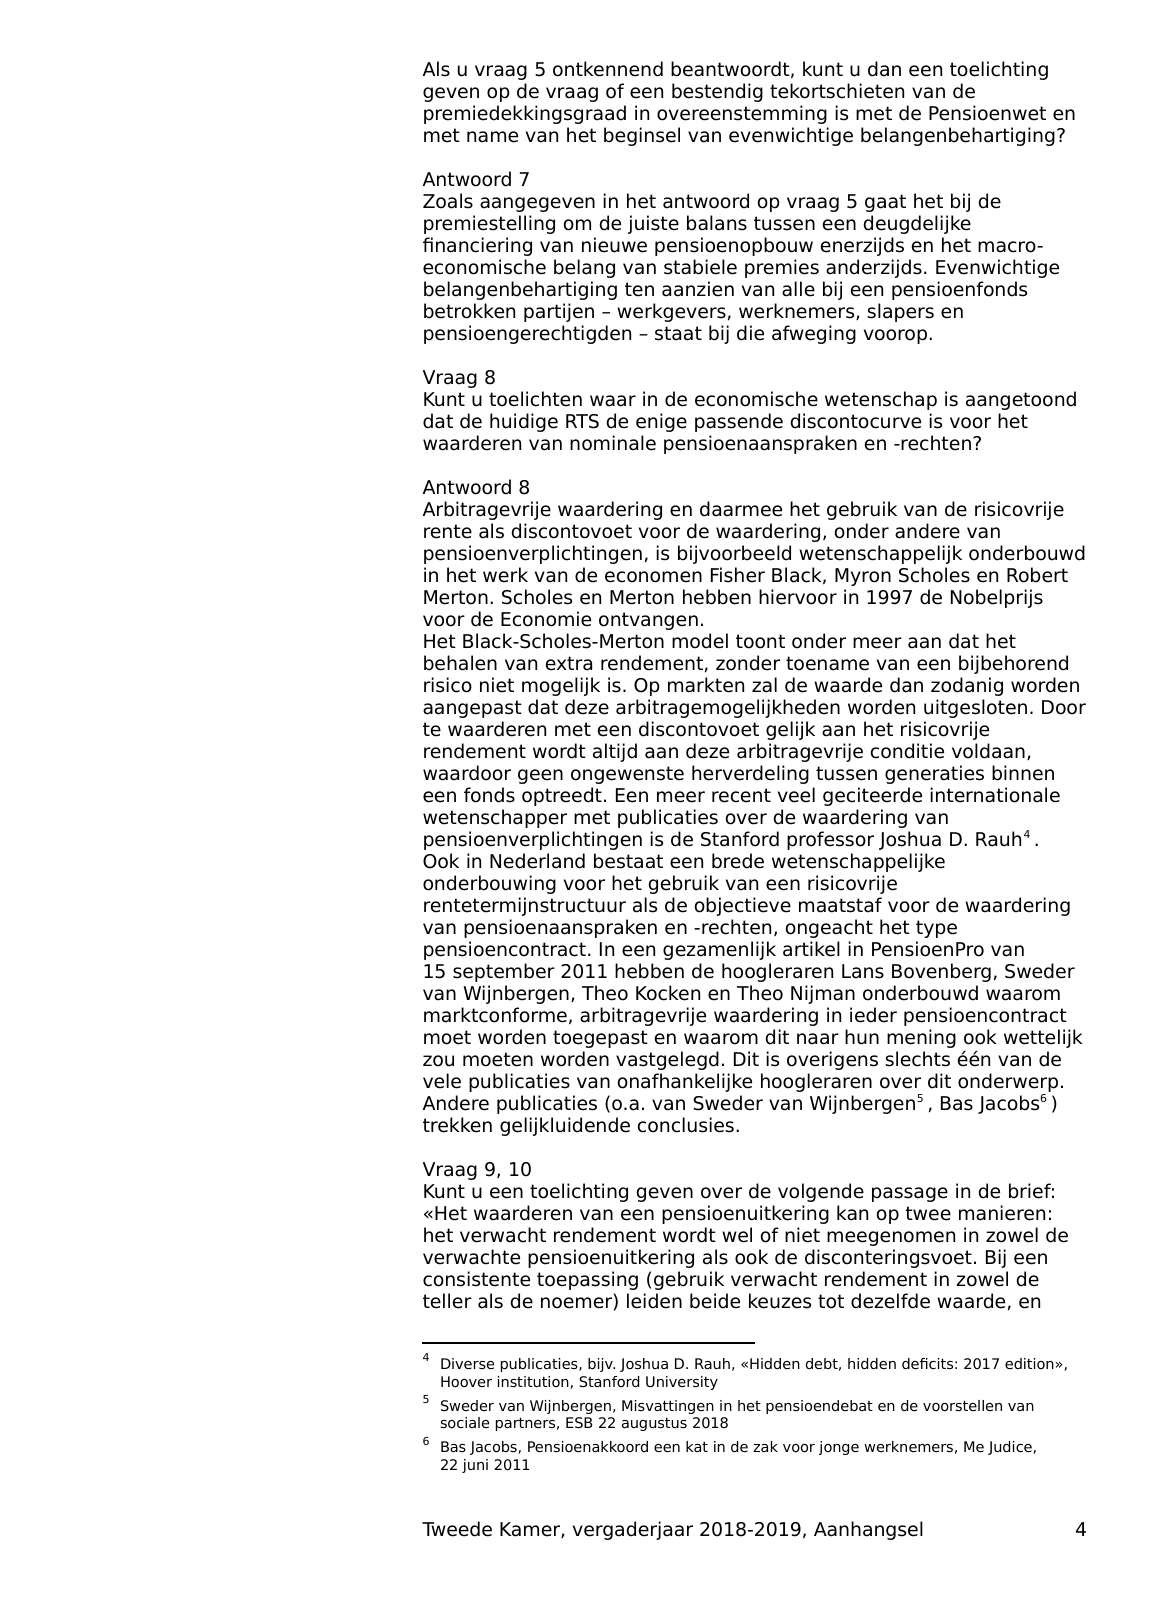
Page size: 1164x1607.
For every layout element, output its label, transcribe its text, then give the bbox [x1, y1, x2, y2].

text Bas Jacobs, Pensioenakkoord een kat in de zak voor jonge werknemers, Me Judice, 22 juni 2011 [422, 1435, 1087, 1474]
text Vraag 9, 10 [422, 1159, 1087, 1181]
text Antwoord 8 [422, 477, 1087, 499]
text Arbitragevrije waardering en daarmee het gebruik van de risicovrije rente als discontovoet voor de waardering, onder andere van pensioenverplichtingen, is bijvoorbeeld wetenschappelijk onderbouwd in het werk van de economen Fisher Black, Myron Scholes en Robert Merton. Scholes en Merton hebben hiervoor in 1997 de Nobelprijs voor de Economie ontvangen. [422, 499, 1087, 631]
text Antwoord 7 [422, 169, 1087, 191]
text Kunt u toelichten waar in de economische wetenschap is aangetoond dat de huidige RTS de enige passende discontocurve is voor het waarderen van nominale pensioenaanspraken en -rechten? [422, 389, 1087, 455]
text Het Black-Scholes-Merton model toont onder meer aan dat het behalen van extra rendement, zonder toename van een bijbehorend risico niet mogelijk is. Op markten zal de waarde dan zodanig worden aangepast dat deze arbitragemogelijkheden worden uitgesloten. Door te waarderen met een discontovoet gelijk aan het risicovrije rendement wordt altijd aan deze arbitragevrije conditie voldaan, waardoor geen ongewenste herverdeling tussen generaties binnen een fonds optreedt. Een meer recent veel geciteerde internationale wetenschapper met publicaties over de waardering van pensioenverplichtingen is de Stanford professor Joshua D. Rauh. [422, 631, 1087, 851]
text Diverse publicaties, bijv. Joshua D. Rauh, «Hidden debt, hidden deficits: 2017 edition», Hoover institution, Stanford University [422, 1352, 1087, 1391]
text Zoals aangegeven in het antwoord op vraag 5 gaat het bij de premiestelling om de juiste balans tussen een deugdelijke financiering van nieuwe pensioenopbouw enerzijds en het macro-economische belang van stabiele premies anderzijds. Evenwichtige belangenbehartiging ten aanzien van alle bij een pensioenfonds betrokken partijen – werkgevers, werknemers, slapers en pensioengerechtigden – staat bij die afweging voorop. [422, 191, 1087, 345]
text Ook in Nederland bestaat een brede wetenschappelijke onderbouwing voor het gebruik van een risicovrije rentetermijnstructuur als de objectieve maatstaf voor de waardering van pensioenaanspraken en -rechten, ongeacht het type pensioencontract. In een gezamenlijk artikel in PensioenPro van 15 september 2011 hebben de hoogleraren Lans Bovenberg, Sweder van Wijnbergen, Theo Kocken en Theo Nijman onderbouwd waarom marktconforme, arbitragevrije waardering in ieder pensioencontract moet worden toegepast en waarom dit naar hun mening ook wettelijk zou moeten worden vastgelegd. Dit is overigens slechts één van de vele publicaties van onafhankelijke hoogleraren over dit onderwerp. Andere publicaties (o.a. van Sweder van Wijnbergen, Bas Jacobs) trekken gelijkluidende conclusies. [422, 851, 1087, 1137]
text Sweder van Wijnbergen, Misvattingen in het pensioendebat en de voorstellen van sociale partners, ESB 22 augustus 2018 [422, 1393, 1087, 1432]
text Vraag 8 [422, 367, 1087, 389]
text Kunt u een toelichting geven over de volgende passage in de brief: «Het waarderen van een pensioenuitkering kan op twee manieren: het verwacht rendement wordt wel of niet meegenomen in zowel de verwachte pensioenuitkering als ook de disconteringsvoet. Bij een consistente toepassing (gebruik verwacht rendement in zowel de teller als de noemer) leiden beide keuzes tot dezelfde waarde, en [422, 1181, 1087, 1313]
text Als u vraag 5 ontkennend beantwoordt, kunt u dan een toelichting geven op de vraag of een bestendig tekortschieten van de premiedekkingsgraad in overeenstemming is met de Pensioenwet en met name van het beginsel van evenwichtige belangenbehartiging? [422, 59, 1087, 147]
